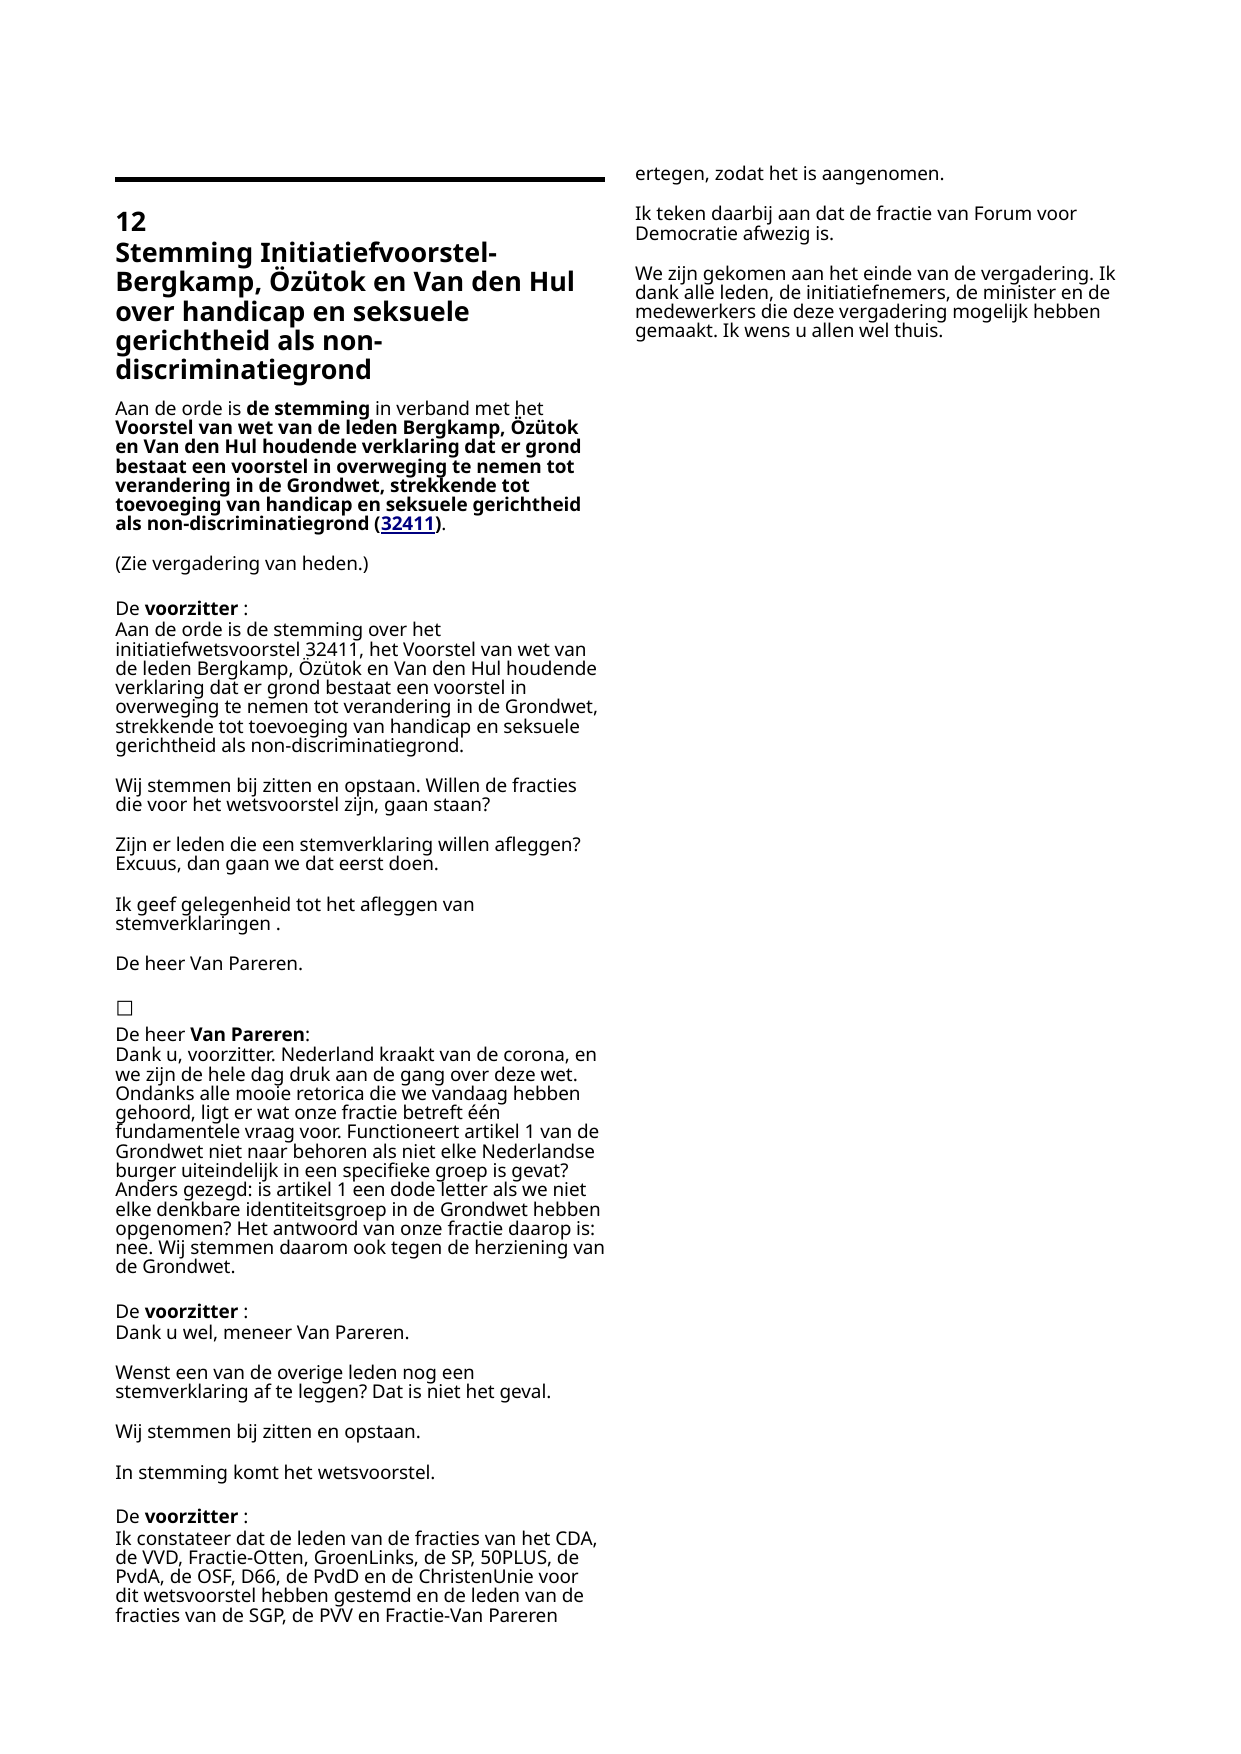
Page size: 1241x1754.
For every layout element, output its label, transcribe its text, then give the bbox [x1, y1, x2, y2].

text Stemming Initiatiefvoorstel-Bergkamp, Özütok en Van den Hul over handicap en seksuele gerichtheid als non-discriminatiegrond [115, 239, 605, 400]
text De heer Van Pareren: [115, 1021, 605, 1046]
text Ik teken daarbij aan dat de fractie van Forum voor Democratie afwezig is. [635, 205, 1125, 244]
text Ik constateer dat de leden van de fracties van het CDA, de VVD, Fractie-Otten, GroenLinks, de SP, 50PLUS, de PvdA, de OSF, D66, de PvdD en de ChristenUnie voor dit wetsvoorstel hebben gestemd en de leden van de fracties van de SGP, de PVV en Fractie-Van Pareren [115, 1529, 605, 1626]
text Wij stemmen bij zitten en opstaan. Willen de fracties die voor het wetsvoorstel zijn, gaan staan? [115, 777, 605, 815]
text Wij stemmen bij zitten en opstaan. [115, 1423, 605, 1443]
text Aan de orde is de stemming over het initiatiefwetsvoorstel 32411, het Voorstel van wet van de leden Bergkamp, Özütok en Van den Hul houdende verklaring dat er grond bestaat een voorstel in overweging te nemen tot verandering in de Grondwet, strekkende tot toevoeging van handicap en seksuele gerichtheid als non-discriminatiegrond. [115, 621, 605, 756]
text De voorzitter : [115, 596, 605, 621]
text De voorzitter : [115, 1298, 605, 1324]
text Ik geef gelegenheid tot het afleggen van stemverklaringen . [115, 896, 605, 934]
text Aan de orde is de stemming in verband met het Voorstel van wet van de leden Bergkamp, Özütok en Van den Hul houdende verklaring dat er grond bestaat een voorstel in overweging te nemen tot verandering in de Grondwet, strekkende tot toevoeging van handicap en seksuele gerichtheid als non-discriminatiegrond (32411). [115, 400, 605, 535]
text De heer Van Pareren. [115, 955, 605, 974]
text Dank u wel, meneer Van Pareren. [115, 1324, 605, 1343]
text Zijn er leden die een stemverklaring willen afleggen? Excuus, dan gaan we dat eerst doen. [115, 836, 605, 875]
text (Zie vergadering van heden.) [115, 555, 605, 575]
text In stemming komt het wetsvoorstel. [115, 1464, 605, 1483]
text 12 [115, 203, 605, 239]
text ⬜ [115, 995, 605, 1021]
text Dank u, voorzitter. Nederland kraakt van de corona, en we zijn de hele dag druk aan de gang over deze wet. Ondanks alle mooie retorica die we vandaag hebben gehoord, ligt er wat onze fractie betreft één fundamentele vraag voor. Functioneert artikel 1 van de Grondwet niet naar behoren als niet elke Nederlandse burger uiteindelijk in een specifieke groep is gevat? Anders gezegd: is artikel 1 een dode letter als we niet elke denkbare identiteitsgroep in de Grondwet hebben opgenomen? Het antwoord van onze fractie daarop is: nee. Wij stemmen daarom ook tegen de herziening van de Grondwet. [115, 1046, 605, 1278]
text We zijn gekomen aan het einde van de vergadering. Ik dank alle leden, de initiatiefnemers, de minister en de medewerkers die deze vergadering mogelijk hebben gemaakt. Ik wens u allen wel thuis. [635, 265, 1125, 342]
text ertegen, zodat het is aangenomen. [635, 165, 1125, 184]
text Wenst een van de overige leden nog een stemverklaring af te leggen? Dat is niet het geval. [115, 1364, 605, 1403]
text De voorzitter : [115, 1504, 605, 1529]
